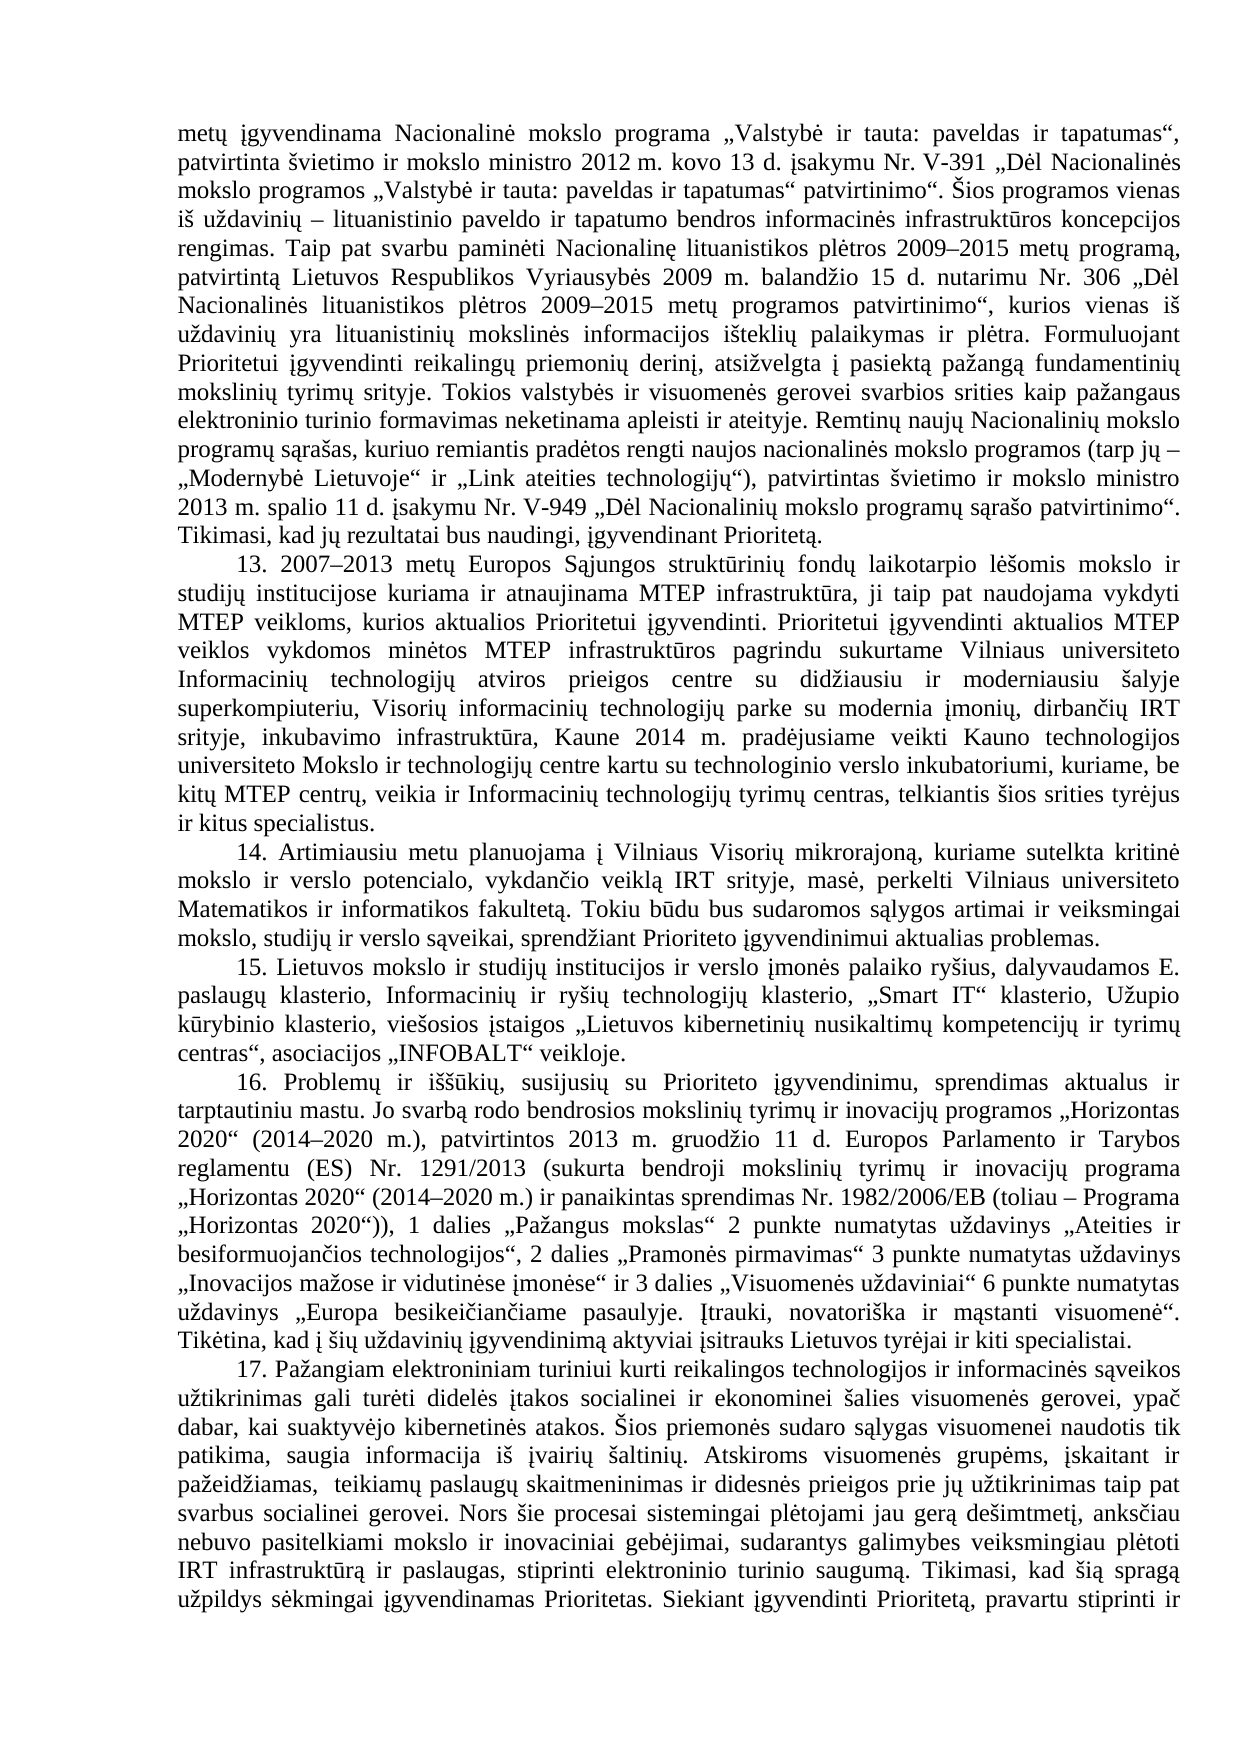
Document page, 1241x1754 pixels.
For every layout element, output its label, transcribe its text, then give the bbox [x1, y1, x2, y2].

text metų įgyvendinama Nacionalinė mokslo programa „Valstybė ir tauta: paveldas ir tapatumas“, patvirtinta švietimo ir mokslo ministro 2012 m. kovo 13 d. įsakymu Nr. V-391 „Dėl Nacionalinės mokslo programos „Valstybė ir tauta: paveldas ir tapatumas“ patvirtinimo“. Šios programos vienas iš uždavinių – lituanistinio paveldo ir tapatumo bendros informacinės infrastruktūros koncepcijos rengimas. Taip pat svarbu paminėti Nacionalinę lituanistikos plėtros 2009–2015 metų programą, patvirtintą Lietuvos Respublikos Vyriausybės 2009 m. balandžio 15 d. nutarimu Nr. 306 „Dėl Nacionalinės lituanistikos plėtros 2009–2015 metų programos patvirtinimo“, kurios vienas iš uždavinių yra lituanistinių mokslinės informacijos išteklių palaikymas ir plėtra. Formuluojant Prioritetui įgyvendinti reikalingų priemonių derinį, atsižvelgta į pasiektą pažangą fundamentinių mokslinių tyrimų srityje. Tokios valstybės ir visuomenės gerovei svarbios srities kaip pažangaus elektroninio turinio formavimas neketinama apleisti ir ateityje. Remtinų naujų Nacionalinių mokslo programų sąrašas, kuriuo remiantis pradėtos rengti naujos nacionalinės mokslo programos (tarp jų – „Modernybė Lietuvoje“ ir „Link ateities technologijų“), patvirtintas švietimo ir mokslo ministro 2013 m. spalio 11 d. įsakymu Nr. V-949 „Dėl Nacionalinių mokslo programų sąrašo patvirtinimo“. Tikimasi, kad jų rezultatai bus naudingi, įgyvendinant Prioritetą. [177, 118, 1181, 549]
text 16. Problemų ir iššūkių, susijusių su Prioriteto įgyvendinimu, sprendimas aktualus ir tarptautiniu mastu. Jo svarbą rodo bendrosios mokslinių tyrimų ir inovacijų programos „Horizontas 2020“ (2014–2020 m.), patvirtintos 2013 m. gruodžio 11 d. Europos Parlamento ir Tarybos reglamentu (ES) Nr. 1291/2013 (sukurta bendroji mokslinių tyrimų ir inovacijų programa „Horizontas 2020“ (2014–2020 m.) ir panaikintas sprendimas Nr. 1982/2006/EB (toliau – Programa „Horizontas 2020“)), 1 dalies „Pažangus mokslas“ 2 punkte numatytas uždavinys „Ateities ir besiformuojančios technologijos“, 2 dalies „Pramonės pirmavimas“ 3 punkte numatytas uždavinys „Inovacijos mažose ir vidutinėse įmonėse“ ir 3 dalies „Visuomenės uždaviniai“ 6 punkte numatytas uždavinys „Europa besikeičiančiame pasaulyje. Įtrauki, novatoriška ir mąstanti visuomenė“. Tikėtina, kad į šių uždavinių įgyvendinimą aktyviai įsitrauks Lietuvos tyrėjai ir kiti specialistai. [177, 1067, 1181, 1354]
text 13. 2007–2013 metų Europos Sąjungos struktūrinių fondų laikotarpio lėšomis mokslo ir studijų institucijose kuriama ir atnaujinama MTEP infrastruktūra, ji taip pat naudojama vykdyti MTEP veikloms, kurios aktualios Prioritetui įgyvendinti. Prioritetui įgyvendinti aktualios MTEP veiklos vykdomos minėtos MTEP infrastruktūros pagrindu sukurtame Vilniaus universiteto Informacinių technologijų atviros prieigos centre su didžiausiu ir moderniausiu šalyje superkompiuteriu, Visorių informacinių technologijų parke su modernia įmonių, dirbančių IRT srityje, inkubavimo infrastruktūra, Kaune 2014 m. pradėjusiame veikti Kauno technologijos universiteto Mokslo ir technologijų centre kartu su technologinio verslo inkubatoriumi, kuriame, be kitų MTEP centrų, veikia ir Informacinių technologijų tyrimų centras, telkiantis šios srities tyrėjus ir kitus specialistus. [177, 549, 1181, 837]
text 14. Artimiausiu metu planuojama į Vilniaus Visorių mikrorajoną, kuriame sutelkta kritinė mokslo ir verslo potencialo, vykdančio veiklą IRT srityje, masė, perkelti Vilniaus universiteto Matematikos ir informatikos fakultetą. Tokiu būdu bus sudaromos sąlygos artimai ir veiksmingai mokslo, studijų ir verslo sąveikai, sprendžiant Prioriteto įgyvendinimui aktualias problemas. [177, 837, 1181, 952]
text 17. Pažangiam elektroniniam turiniui kurti reikalingos technologijos ir informacinės sąveikos užtikrinimas gali turėti didelės įtakos socialinei ir ekonominei šalies visuomenės gerovei, ypač dabar, kai suaktyvėjo kibernetinės atakos. Šios priemonės sudaro sąlygas visuomenei naudotis tik patikima, saugia informacija iš įvairių šaltinių. Atskiroms visuomenės grupėms, įskaitant ir pažeidžiamas, teikiamų paslaugų skaitmeninimas ir didesnės prieigos prie jų užtikrinimas taip pat svarbus socialinei gerovei. Nors šie procesai sistemingai plėtojami jau gerą dešimtmetį, anksčiau nebuvo pasitelkiami mokslo ir inovaciniai gebėjimai, sudarantys galimybes veiksmingiau plėtoti IRT infrastruktūrą ir paslaugas, stiprinti elektroninio turinio saugumą. Tikimasi, kad šią spragą užpildys sėkmingai įgyvendinamas Prioritetas. Siekiant įgyvendinti Prioritetą, pravartu stiprinti ir [177, 1354, 1181, 1613]
text 15. Lietuvos mokslo ir studijų institucijos ir verslo įmonės palaiko ryšius, dalyvaudamos E. paslaugų klasterio, Informacinių ir ryšių technologijų klasterio, „Smart IT“ klasterio, Užupio kūrybinio klasterio, viešosios įstaigos „Lietuvos kibernetinių nusikaltimų kompetencijų ir tyrimų centras“, asociacijos „INFOBALT“ veikloje. [177, 952, 1181, 1067]
